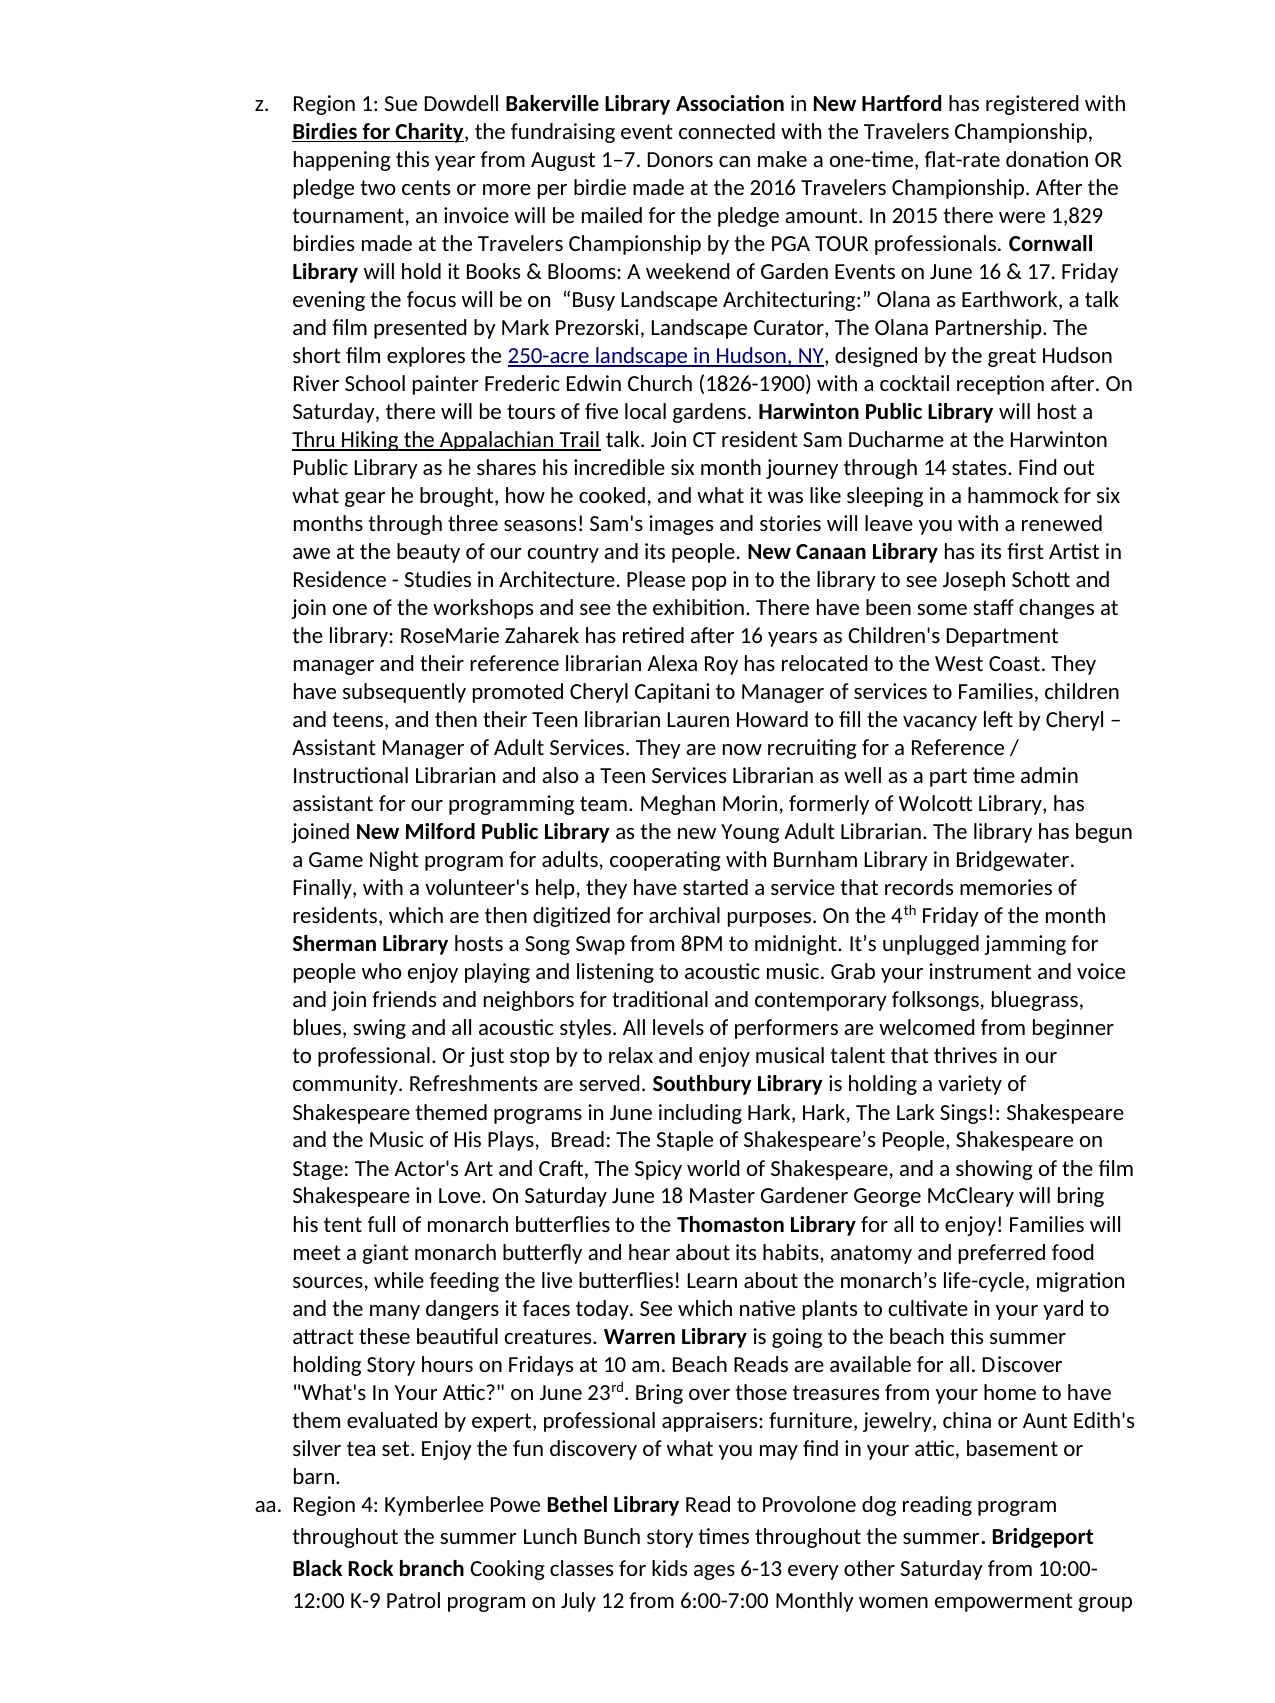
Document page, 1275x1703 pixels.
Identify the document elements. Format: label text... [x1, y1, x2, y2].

list Region 1: Sue Dowdell Bakerville Library Association in New Hartford has registered with Birdies for Charity, the fundraising event connected with the Travelers Championship, happening this year from August 1–7. Donors can make a one-time, flat-rate donation OR pledge two cents or more per birdie made at the 2016 Travelers Championship. After the tournament, an invoice will be mailed for the pledge amount. In 2015 there were 1,829 birdies made at the Travelers Championship by the PGA TOUR professionals. Cornwall Library will hold it Books & Blooms: A weekend of Garden Events on June 16 & 17. Friday evening the focus will be on “Busy Landscape Architecturing:” Olana as Earthwork, a talk and film presented by Mark Prezorski, Landscape Curator, The Olana Partnership. The short film explores the 250-acre landscape in Hudson, NY, designed by the great Hudson River School painter Frederic Edwin Church (1826-1900) with a cocktail reception after. On Saturday, there will be tours of five local gardens. Harwinton Public Library will host a Thru Hiking the Appalachian Trail talk. Join CT resident Sam Ducharme at the Harwinton Public Library as he shares his incredible six month journey through 14 states. Find out what gear he brought, how he cooked, and what it was like sleeping in a hammock for six months through three seasons! Sam's images and stories will leave you with a renewed awe at the beauty of our country and its people. New Canaan Library has its first Artist in Residence - Studies in Architecture. Please pop in to the library to see Joseph Schott and join one of the workshops and see the exhibition. There have been some staff changes at the library: RoseMarie Zaharek has retired after 16 years as Children's Department manager and their reference librarian Alexa Roy has relocated to the West Coast. They have subsequently promoted Cheryl Capitani to Manager of services to Families, children and teens, and then their Teen librarian Lauren Howard to fill the vacancy left by Cheryl – Assistant Manager of Adult Services. They are now recruiting for a Reference / Instructional Librarian and also a Teen Services Librarian as well as a part time admin assistant for our programming team. Meghan Morin, formerly of Wolcott Library, has joined New Milford Public Library as the new Young Adult Librarian. The library has begun a Game Night program for adults, cooperating with Burnham Library in Bridgewater. Finally, with a volunteer's help, they have started a service that records memories of residents, which are then digitized for archival purposes. On the 4th Friday of the month Sherman Library hosts a Song Swap from 8PM to midnight. It’s unplugged jamming for people who enjoy playing and listening to acoustic music. Grab your instrument and voice and join friends and neighbors for traditional and contemporary folksongs, bluegrass, blues, swing and all acoustic styles. All levels of performers are welcomed from beginner to professional. Or just stop by to relax and enjoy musical talent that thrives in our community. Refreshments are served. Southbury Library is holding a variety of Shakespeare themed programs in June including Hark, Hark, The Lark Sings!: Shakespeare and the Music of His Plays, Bread: The Staple of Shakespeare’s People, Shakespeare on Stage: The Actor's Art and Craft, The Spicy world of Shakespeare, and a showing of the film Shakespeare in Love. On Saturday June 18 Master Gardener George McCleary will bring his tent full of monarch butterflies to the Thomaston Library for all to enjoy! Families will meet a giant monarch butterfly and hear about its habits, anatomy and preferred food sources, while feeding the live butterflies! Learn about the monarch’s life-cycle, migration and the many dangers it faces today. See which native plants to cultivate in your yard to attract these beautiful creatures. Warren Library is going to the beach this summer holding Story hours on Fridays at 10 am. Beach Reads are available for all. Discover "What's In Your Attic?" on June 23rd. Bring over those treasures from your home to have them evaluated by expert, professional appraisers: furniture, jewelry, china or Aunt Edith's silver tea set. Enjoy the fun discovery of what you may find in your attic, basement or barn. [254, 89, 1137, 1490]
list Region 4: Kymberlee Powe Bethel Library Read to Provolone dog reading program throughout the summer Lunch Bunch story times throughout the summer. Bridgeport Black Rock branch Cooking classes for kids ages 6-13 every other Saturday from 10:00-12:00 K-9 Patrol program on July 12 from 6:00-7:00 Monthly women empowerment group [254, 1490, 1137, 1614]
